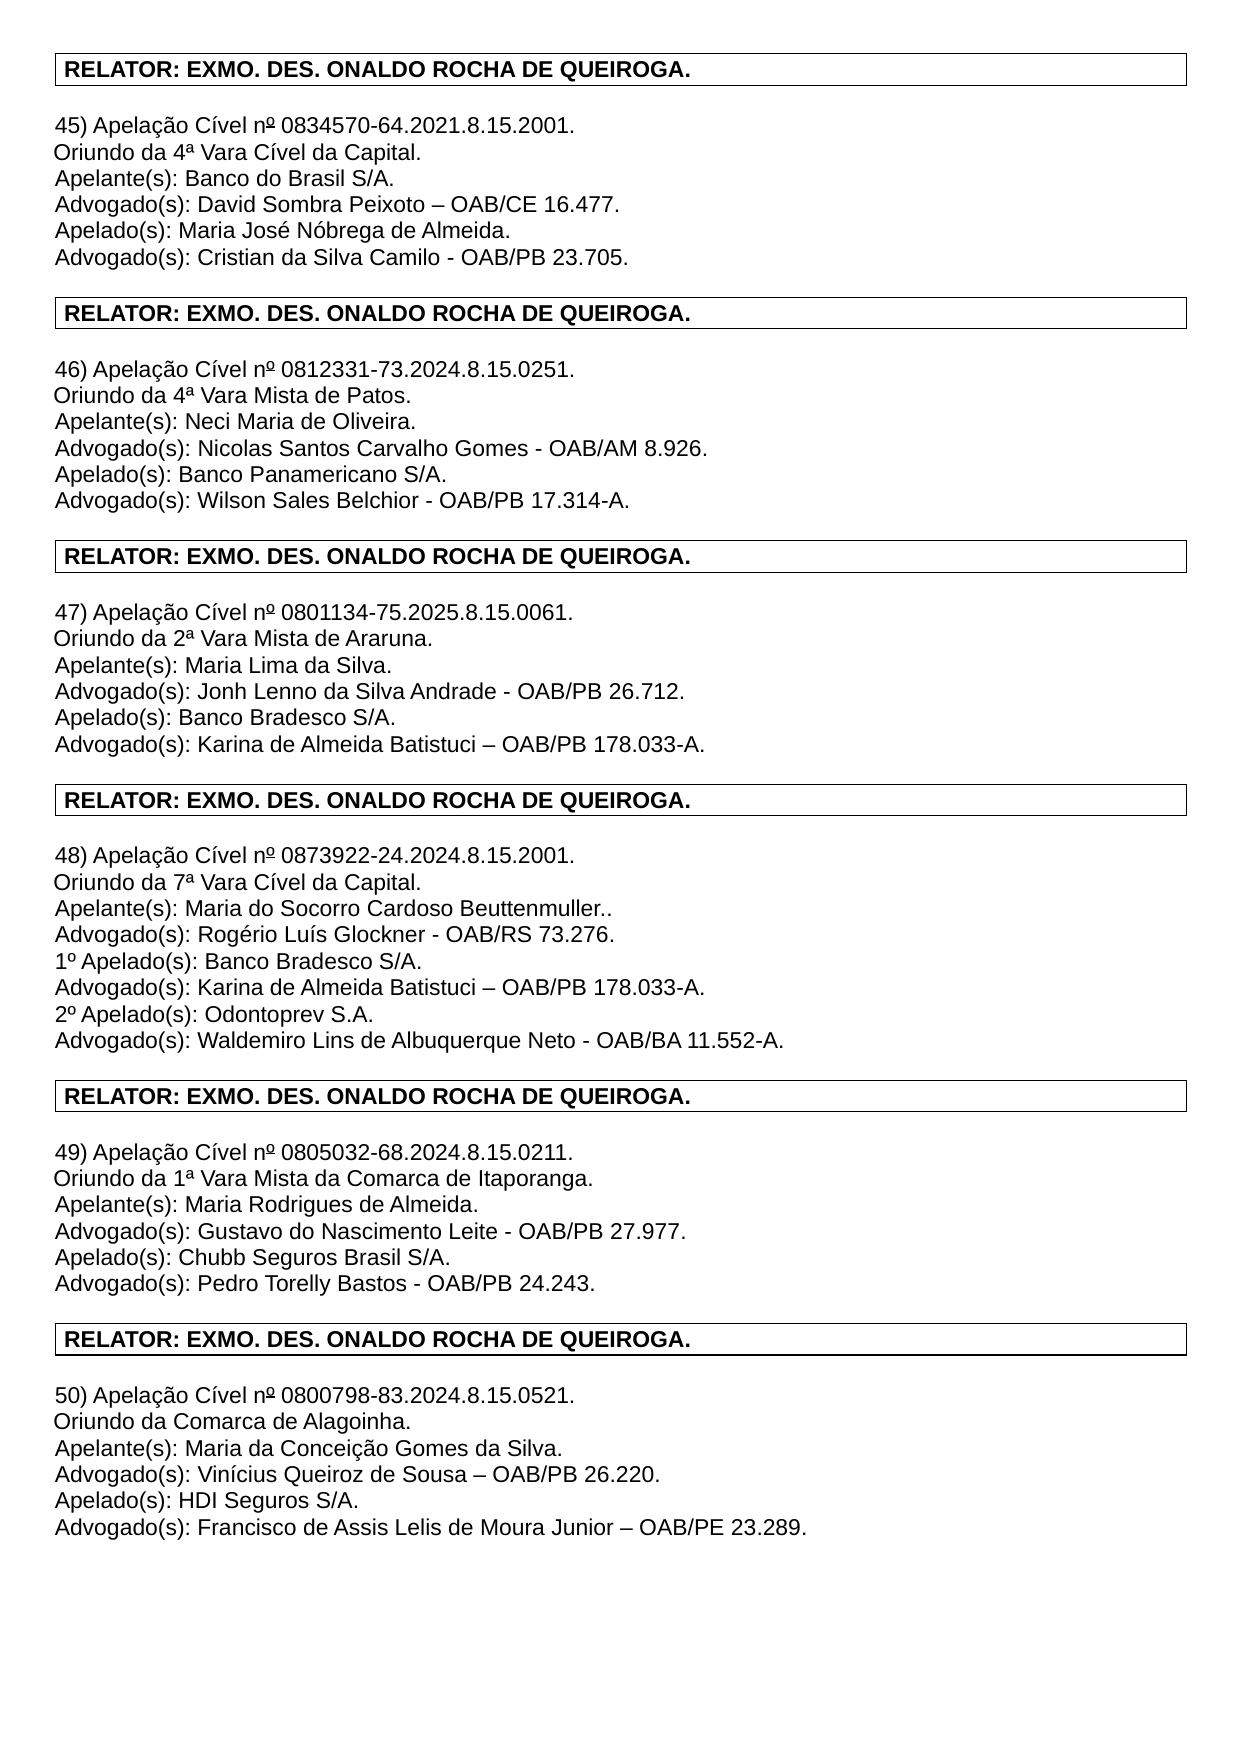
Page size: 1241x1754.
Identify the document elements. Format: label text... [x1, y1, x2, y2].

text 1º Apelado(s): Banco Bradesco S/A. [54, 948, 1187, 974]
text 46) Apelação Cível nº 0812331-73.2024.8.15.0251. [54, 356, 1187, 382]
text RELATOR: EXMO. DES. ONALDO ROCHA DE QUEIROGA. [56, 785, 1186, 815]
text Advogado(s): Karina de Almeida Batistuci – OAB/PB 178.033-A. [54, 974, 1187, 1001]
text Oriundo da 4ª Vara Cível da Capital. [53, 138, 1187, 165]
text Advogado(s): Jonh Lenno da Silva Andrade - OAB/PB 26.712. [54, 678, 1187, 704]
text Apelante(s): Banco do Brasil S/A. [54, 165, 1187, 191]
text Apelante(s): Maria do Socorro Cardoso Beuttenmuller.. [54, 895, 1187, 921]
text Apelante(s): Maria da Conceição Gomes da Silva. [54, 1435, 1187, 1461]
text 47) Apelação Cível nº 0801134-75.2025.8.15.0061. [54, 599, 1187, 625]
text Apelado(s): HDI Seguros S/A. [54, 1487, 1187, 1514]
text Oriundo da 4ª Vara Mista de Patos. [53, 382, 1187, 408]
text Apelado(s): Banco Bradesco S/A. [54, 704, 1187, 731]
text RELATOR: EXMO. DES. ONALDO ROCHA DE QUEIROGA. [56, 1081, 1186, 1111]
text 49) Apelação Cível nº 0805032-68.2024.8.15.0211. [54, 1138, 1187, 1165]
text 2º Apelado(s): Odontoprev S.A. [54, 1001, 1187, 1027]
text Oriundo da 7ª Vara Cível da Capital. [53, 869, 1187, 895]
text Advogado(s): Cristian da Silva Camilo - OAB/PB 23.705. [54, 244, 1187, 270]
text Advogado(s): Waldemiro Lins de Albuquerque Neto - OAB/BA 11.552-A. [54, 1027, 1187, 1053]
text Apelado(s): Banco Panamericano S/A. [54, 461, 1187, 487]
text RELATOR: EXMO. DES. ONALDO ROCHA DE QUEIROGA. [56, 298, 1186, 328]
text Advogado(s): Vinícius Queiroz de Sousa – OAB/PB 26.220. [54, 1461, 1187, 1487]
text Oriundo da 2ª Vara Mista de Araruna. [53, 625, 1187, 652]
text Apelado(s): Chubb Seguros Brasil S/A. [54, 1244, 1187, 1270]
text Apelante(s): Neci Maria de Oliveira. [54, 408, 1187, 434]
text 50) Apelação Cível nº 0800798-83.2024.8.15.0521. [54, 1382, 1187, 1408]
text 48) Apelação Cível nº 0873922-24.2024.8.15.2001. [54, 842, 1187, 869]
text RELATOR: EXMO. DES. ONALDO ROCHA DE QUEIROGA. [56, 54, 1186, 85]
text Advogado(s): Gustavo do Nascimento Leite - OAB/PB 27.977. [54, 1218, 1187, 1244]
text 45) Apelação Cível nº 0834570-64.2021.8.15.2001. [54, 112, 1187, 138]
text Advogado(s): Pedro Torelly Bastos - OAB/PB 24.243. [54, 1270, 1187, 1297]
text Oriundo da 1ª Vara Mista da Comarca de Itaporanga. [53, 1165, 1187, 1191]
text Advogado(s): Karina de Almeida Batistuci – OAB/PB 178.033-A. [54, 731, 1187, 757]
text Apelado(s): Maria José Nóbrega de Almeida. [54, 217, 1187, 244]
text Advogado(s): Rogério Luís Glockner - OAB/RS 73.276. [54, 921, 1187, 948]
text Advogado(s): Wilson Sales Belchior - OAB/PB 17.314-A. [54, 487, 1187, 514]
text RELATOR: EXMO. DES. ONALDO ROCHA DE QUEIROGA. [56, 541, 1186, 572]
text Apelante(s): Maria Rodrigues de Almeida. [54, 1191, 1187, 1218]
text Advogado(s): Nicolas Santos Carvalho Gomes - OAB/AM 8.926. [54, 434, 1187, 461]
text Advogado(s): Francisco de Assis Lelis de Moura Junior – OAB/PE 23.289. [54, 1514, 1187, 1540]
text Oriundo da Comarca de Alagoinha. [53, 1408, 1187, 1435]
text RELATOR: EXMO. DES. ONALDO ROCHA DE QUEIROGA. [56, 1324, 1186, 1354]
text Apelante(s): Maria Lima da Silva. [54, 652, 1187, 678]
text Advogado(s): David Sombra Peixoto – OAB/CE 16.477. [54, 191, 1187, 217]
